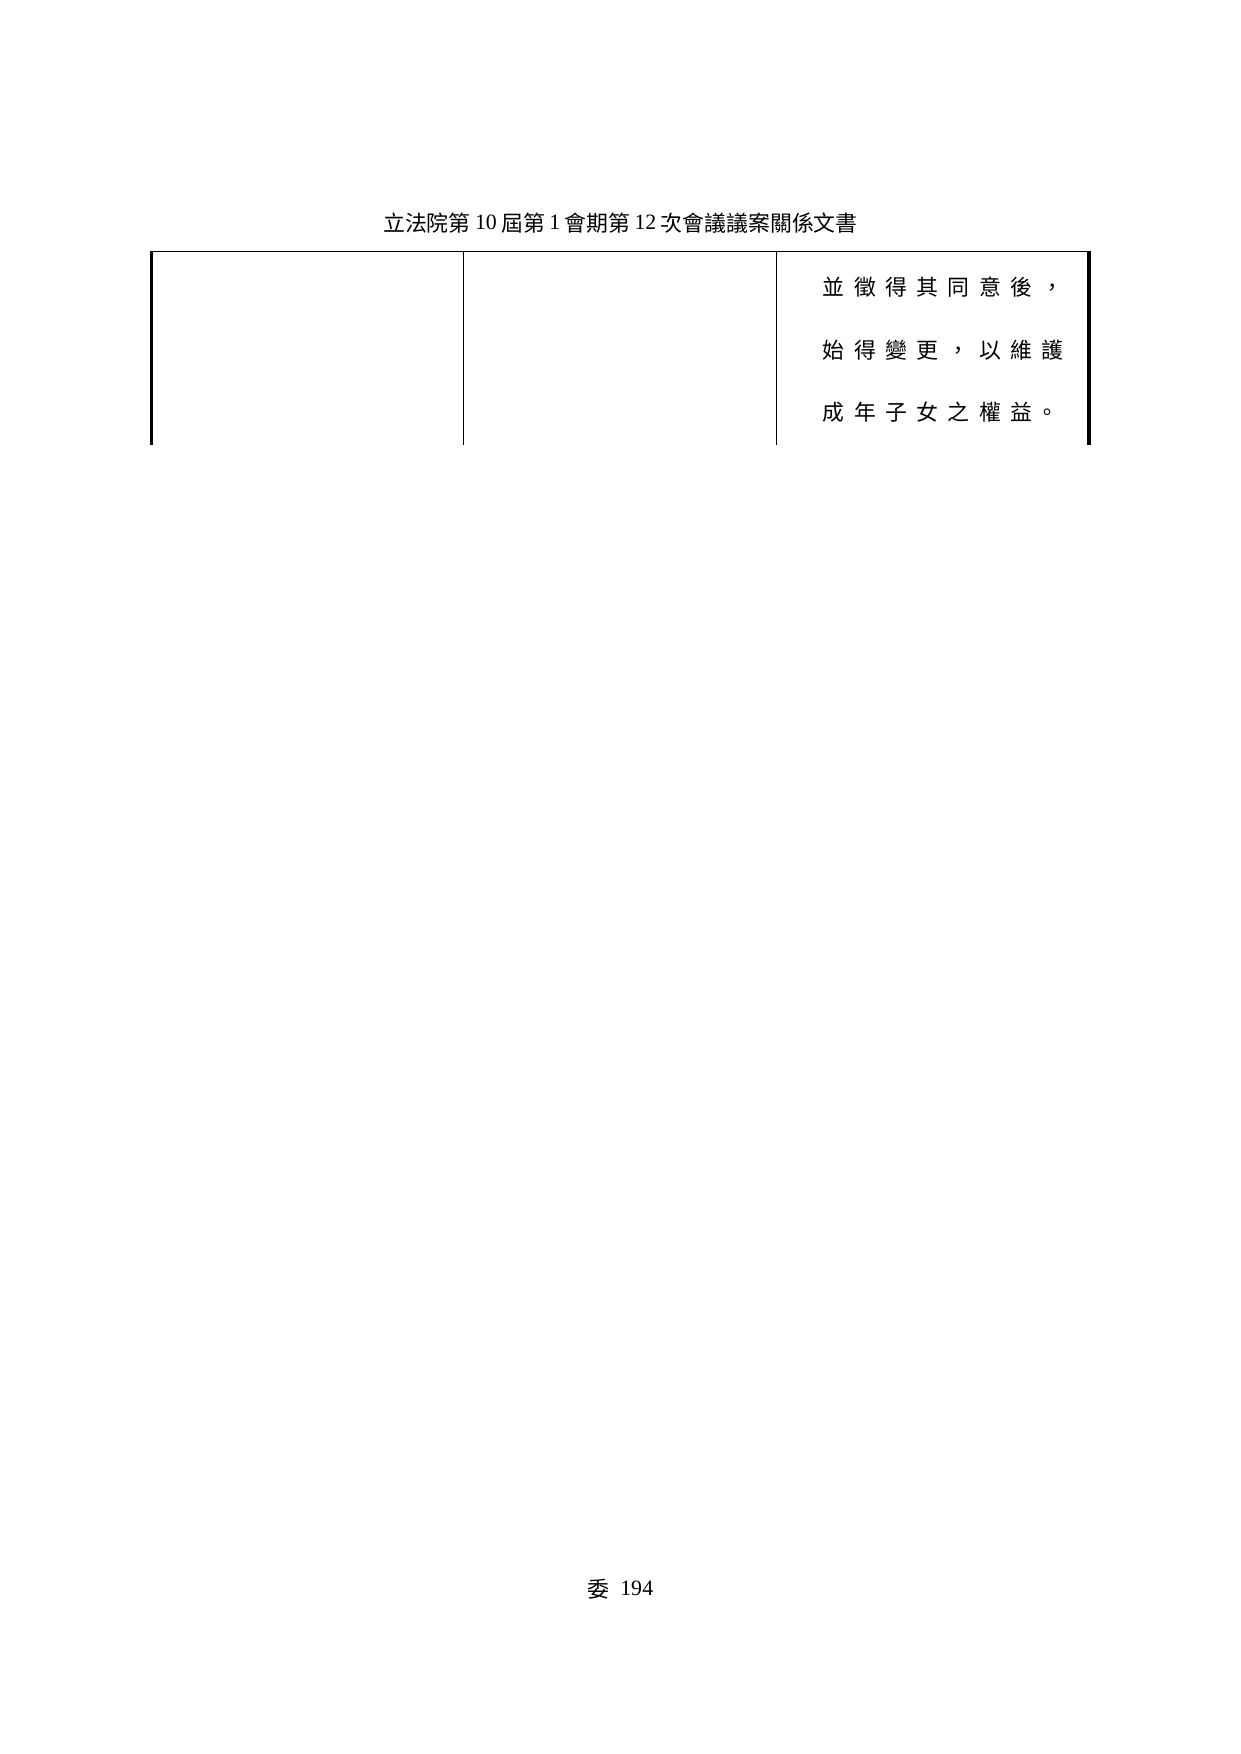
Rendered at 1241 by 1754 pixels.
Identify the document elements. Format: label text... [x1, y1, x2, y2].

table_cell [464, 252, 776, 445]
table_cell [153, 252, 463, 445]
table_cell 並徵得其同意後，始得變更，以維護成年子女之權益。 [777, 252, 1087, 445]
